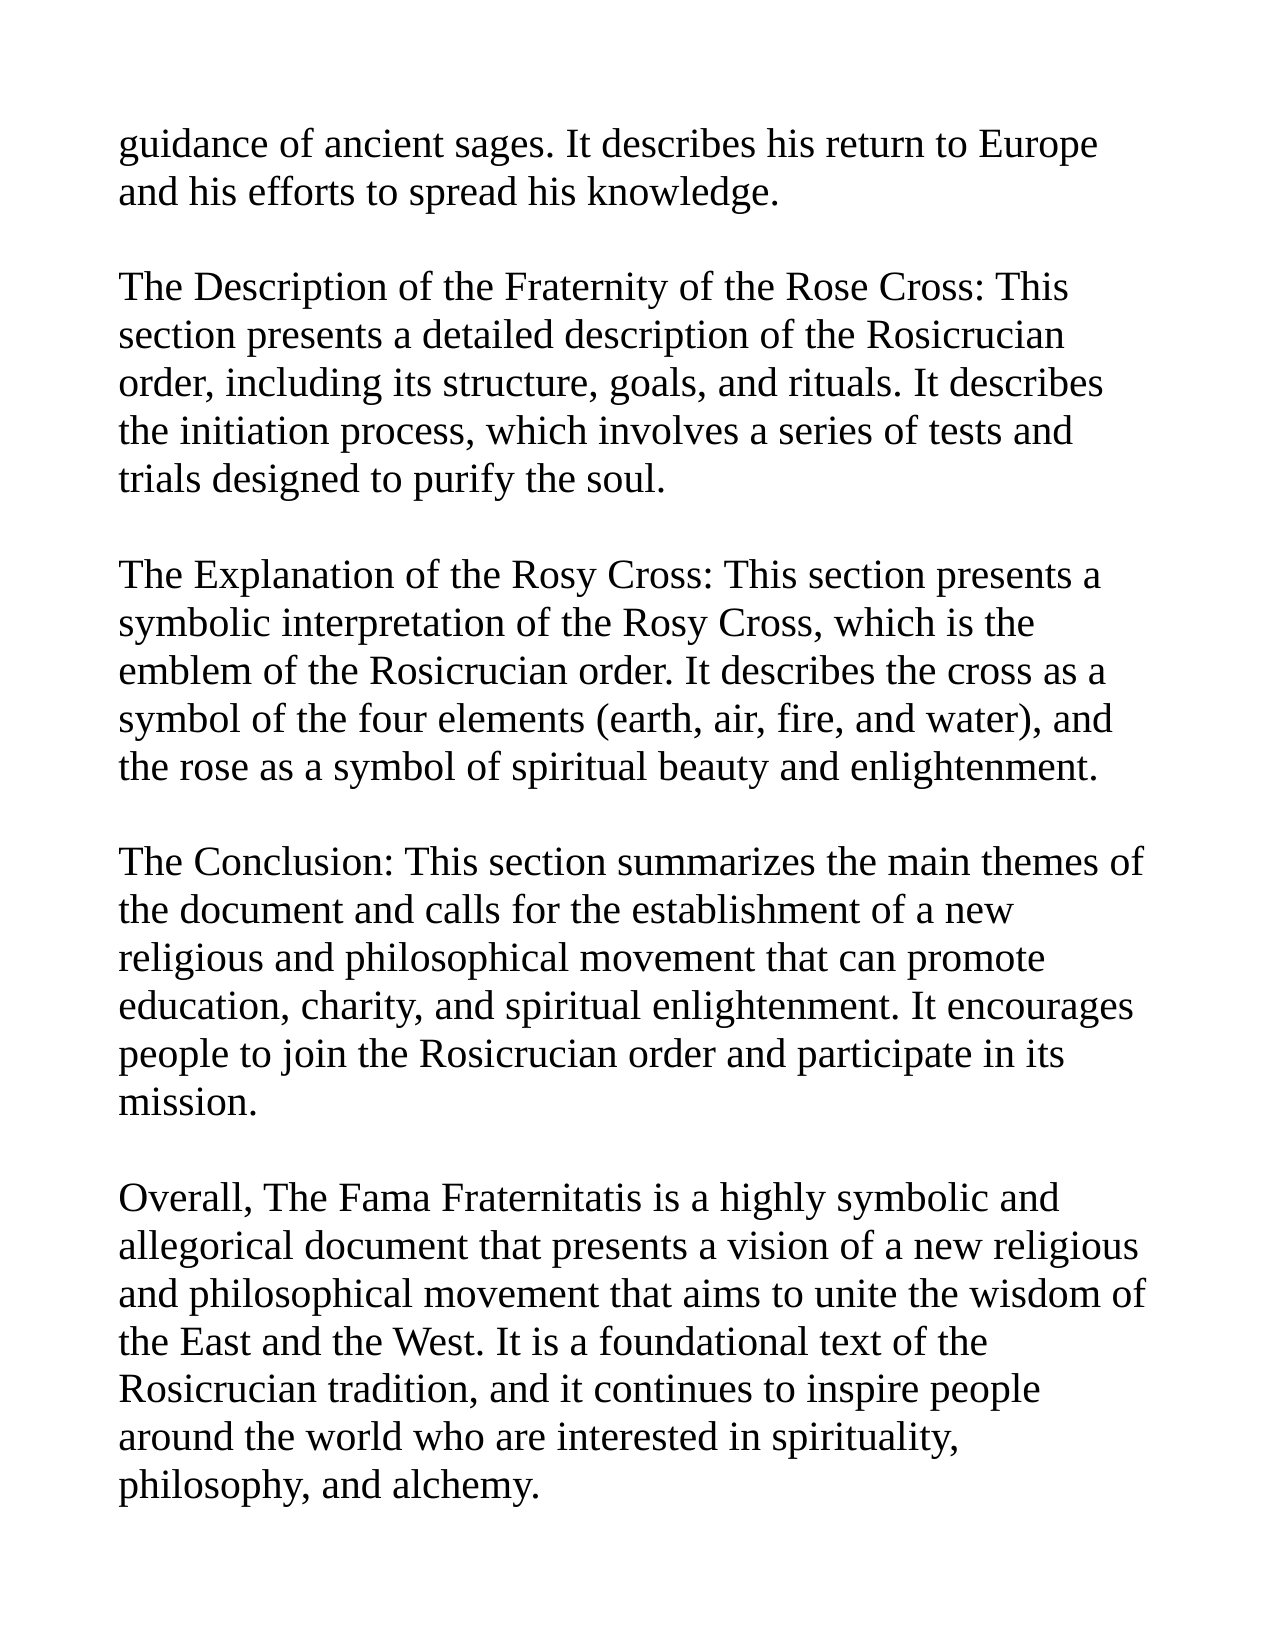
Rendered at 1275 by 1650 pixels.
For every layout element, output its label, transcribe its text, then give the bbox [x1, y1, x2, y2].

text The Explanation of the Rosy Cross: This section presents a symbolic interpretation of the Rosy Cross, which is the emblem of the Rosicrucian order. It describes the cross as a symbol of the four elements (earth, air, fire, and water), and the rose as a symbol of spiritual beauty and enlightenment. [118, 549, 1157, 789]
text The Description of the Fraternity of the Rose Cross: This section presents a detailed description of the Rosicrucian order, including its structure, goals, and rituals. It describes the initiation process, which involves a series of tests and trials designed to purify the soul. [118, 262, 1157, 501]
text Overall, The Fama Fraternitatis is a highly symbolic and allegorical document that presents a vision of a new religious and philosophical movement that aims to unite the wisdom of the East and the West. It is a foundational text of the Rosicrucian tradition, and it continues to inspire people around the world who are interested in spirituality, philosophy, and alchemy. [118, 1172, 1157, 1508]
text guidance of ancient sages. It describes his return to Europe and his efforts to spread his knowledge. [118, 118, 1157, 214]
text The Conclusion: This section summarizes the main themes of the document and calls for the establishment of a new religious and philosophical movement that can promote education, charity, and spiritual enlightenment. It encourages people to join the Rosicrucian order and participate in its mission. [118, 837, 1157, 1124]
